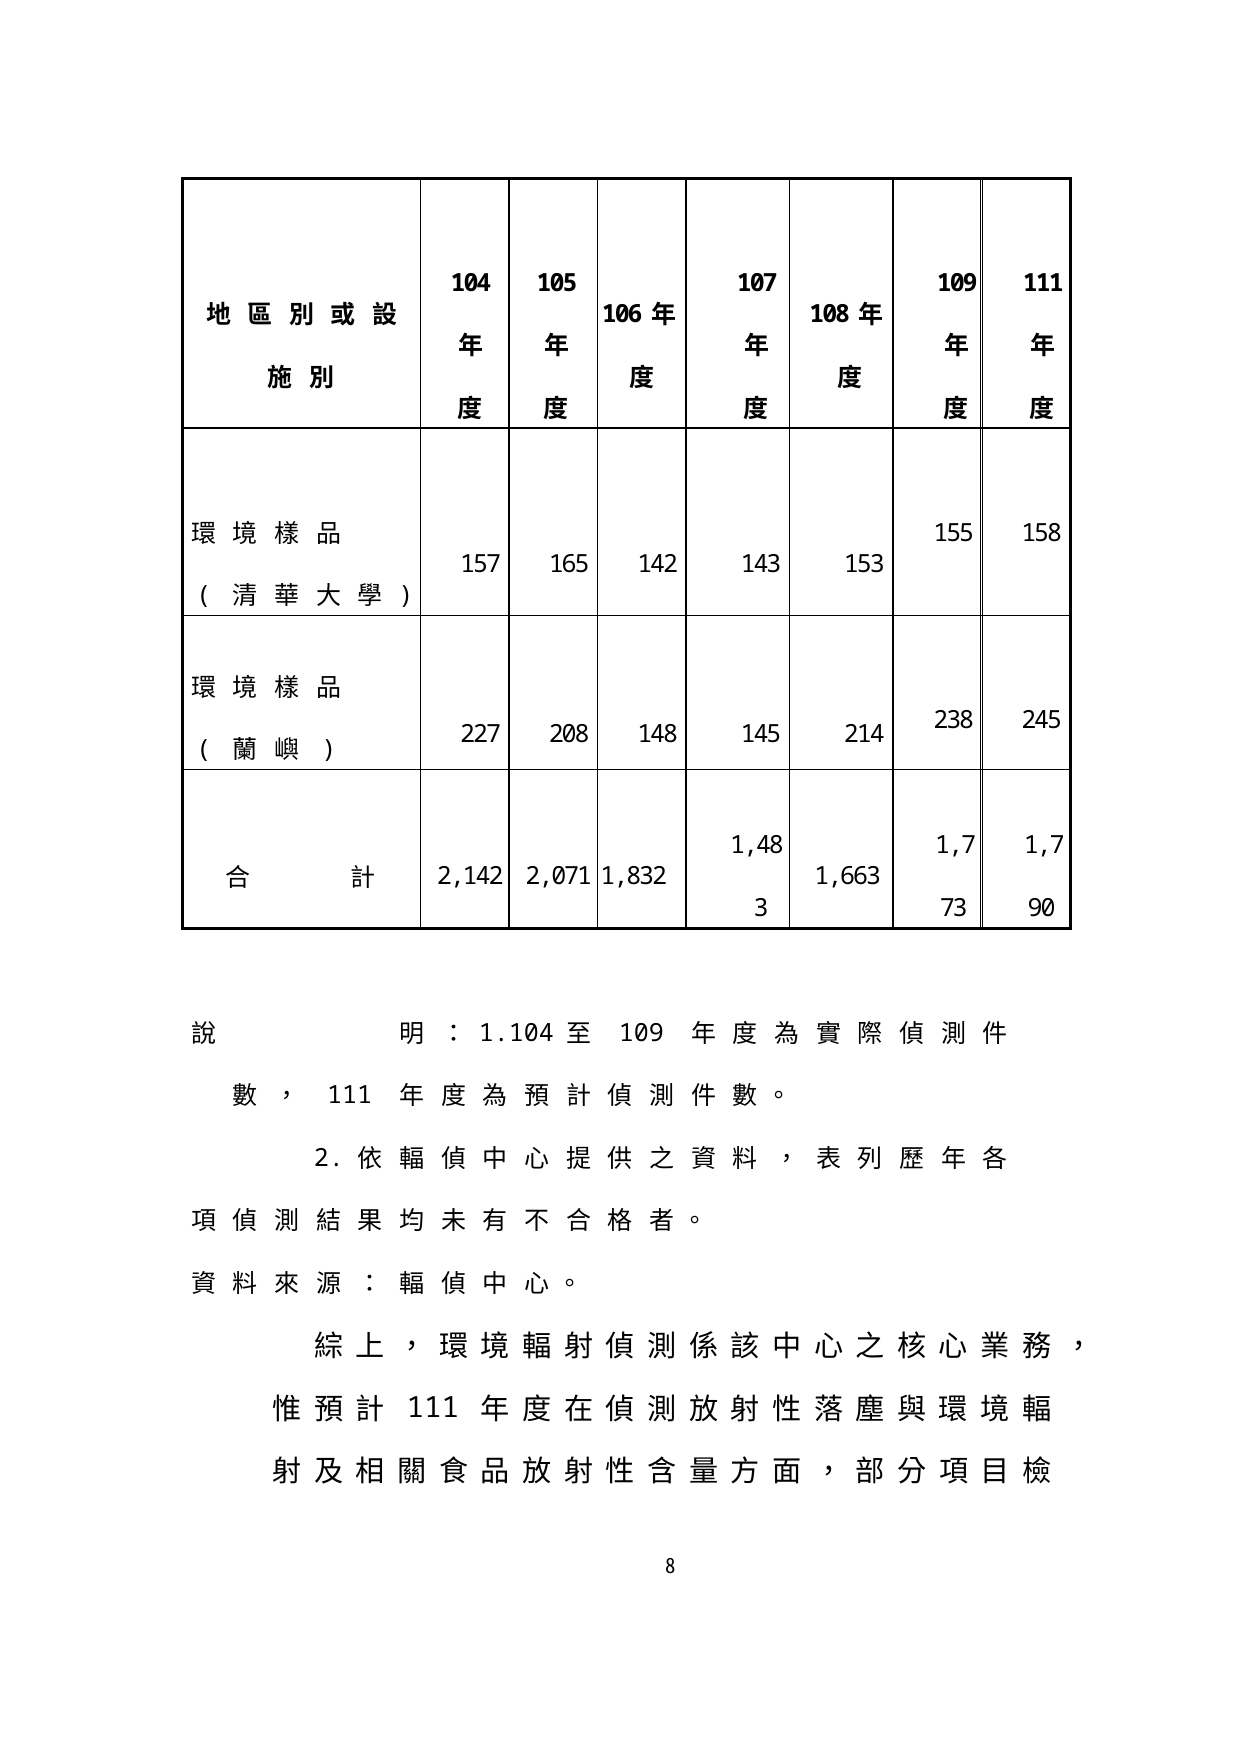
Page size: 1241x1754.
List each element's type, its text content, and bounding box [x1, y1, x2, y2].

text 2.依輻偵中心提供之資料，表列歷年各項偵測結果均未有不合格者。 [183, 1115, 1028, 1240]
table_cell 環境樣品(清華大學) [184, 429, 420, 615]
table_header 104年度 [421, 180, 508, 427]
table_cell 214 [790, 616, 892, 768]
table_cell 165 [510, 429, 597, 615]
table_header 107年度 [687, 180, 789, 427]
table_cell 158 [983, 429, 1069, 615]
table_cell 208 [510, 616, 597, 768]
table_header 108年度 [790, 180, 892, 427]
table_header 109年度 [894, 180, 980, 427]
table_cell 142 [598, 429, 685, 615]
table_cell 1,483 [687, 770, 789, 927]
table_cell 157 [421, 429, 508, 615]
table_header 105年度 [510, 180, 597, 427]
table_cell 238 [894, 616, 980, 768]
table_cell 153 [790, 429, 892, 615]
table_header 111年度 [983, 180, 1069, 427]
table_cell 1,773 [894, 770, 980, 927]
table_cell 155 [894, 429, 980, 615]
text 資料來源：輻偵中心。 [180, 1240, 1028, 1302]
table_cell 環境樣品(蘭嶼) [184, 616, 420, 768]
text 綜上，環境輻射偵測係該中心之核心業務，惟預計111年度在偵測放射性落塵與環境輻射及相關食品放射性含量方面，部分項目檢測量將較109年度實際量低；而在核設施周圍環境輻射偵測方面則有近年來偵測件數未及104至106年度之實測數，尤以核三廠、核研所及核一廠減幅最高，允宜針對高風險食品加強監測並滾動檢討各項例行性檢測數量之妥適性及評估提升之可行性，以維國人健康。 [242, 1302, 1058, 1490]
table_cell 2,142 [421, 770, 508, 927]
table_cell 2,071 [510, 770, 597, 927]
table_cell 1,832 [598, 770, 685, 927]
text 說 明：1.104至109年度為實際偵測件數，111年度為預計偵測件數。 [180, 990, 1028, 1115]
table_cell 148 [598, 616, 685, 768]
table_header 地區別或設施別 [184, 180, 420, 427]
table_cell 227 [421, 616, 508, 768]
table_cell 合 計 [184, 770, 420, 927]
table_header 106年度 [598, 180, 685, 427]
table_cell 245 [983, 616, 1069, 768]
table_cell 1,790 [983, 770, 1069, 927]
table_cell 143 [687, 429, 789, 615]
table_cell 1,663 [790, 770, 892, 927]
table_cell 145 [687, 616, 789, 768]
